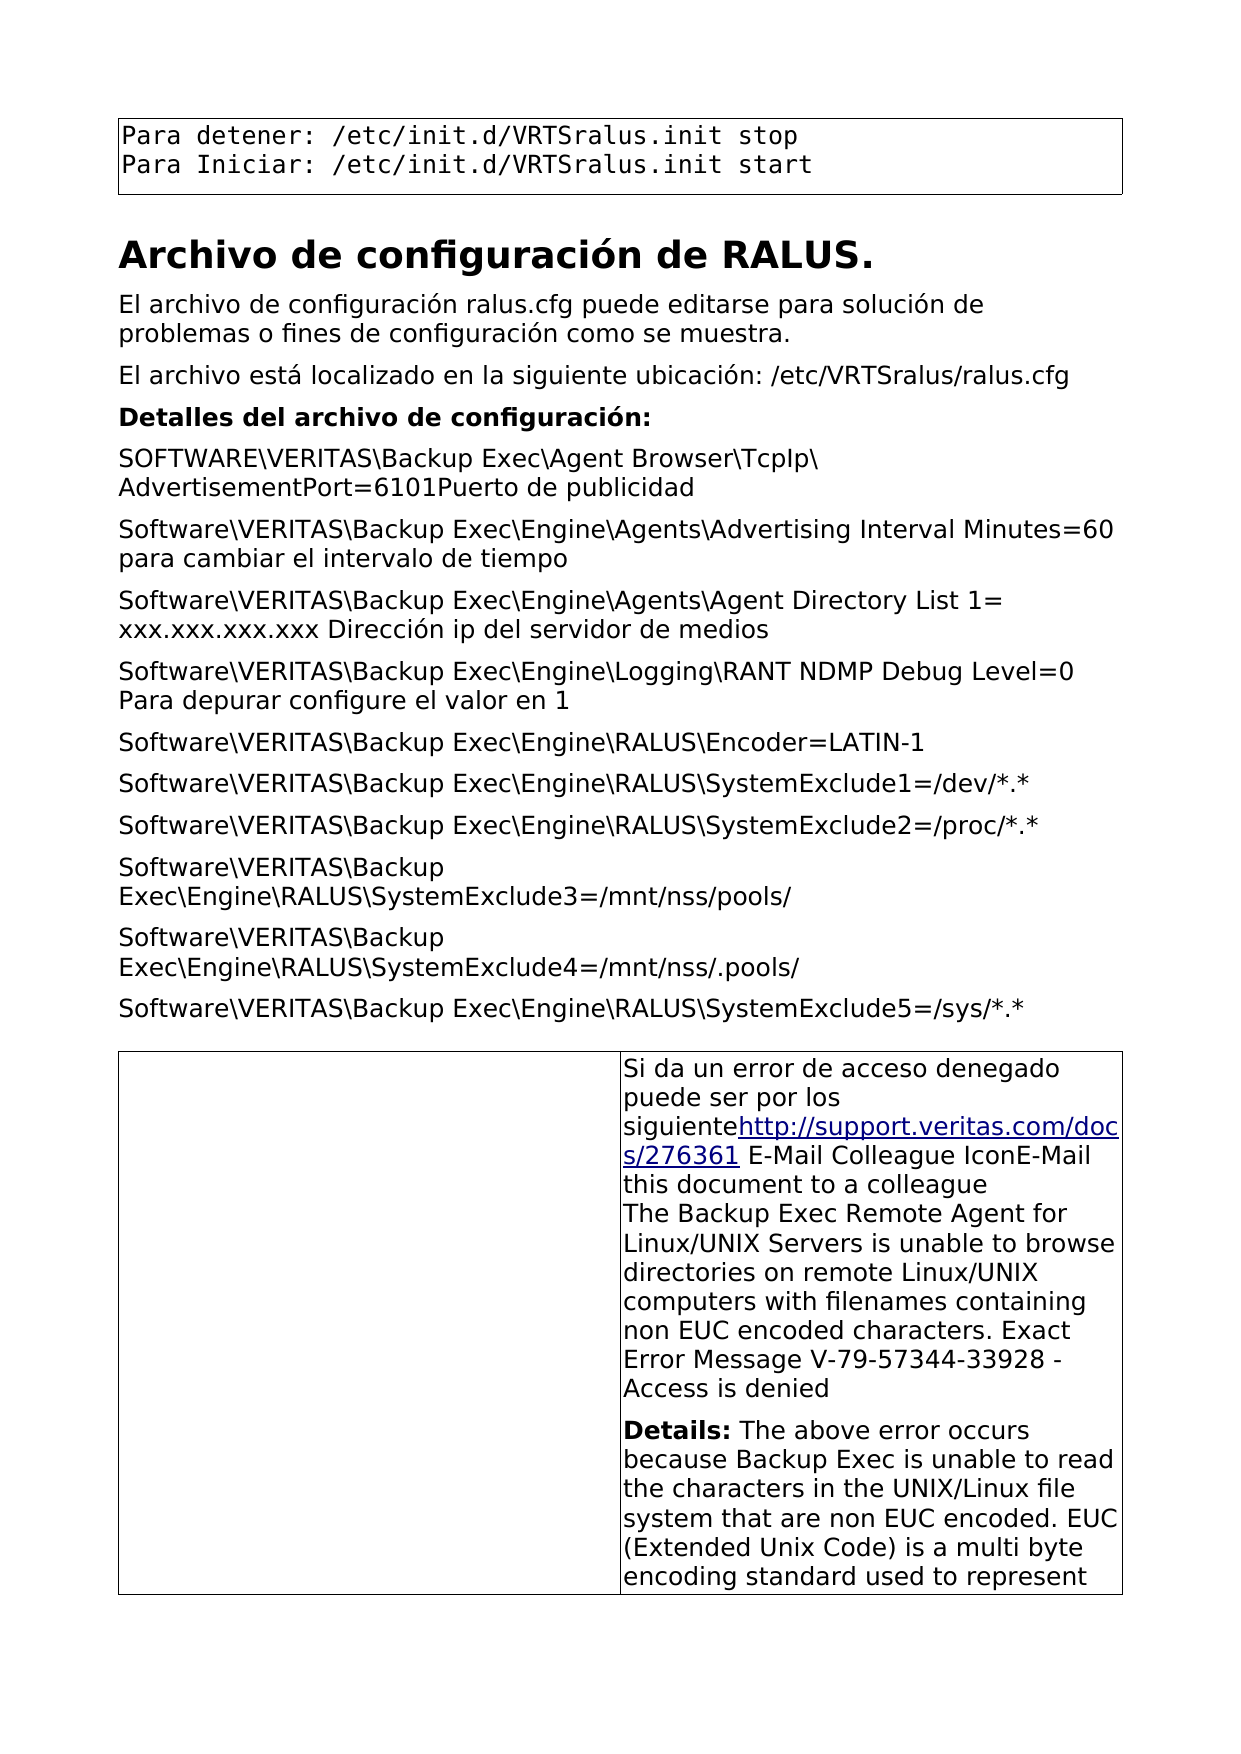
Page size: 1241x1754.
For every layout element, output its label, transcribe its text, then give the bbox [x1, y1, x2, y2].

text Software\VERITAS\Backup Exec\Engine\RALUS\SystemExclude1=/dev/*.* [118, 769, 1122, 798]
text Software\VERITAS\Backup Exec\Engine\Logging\RANT NDMP Debug Level=0 Para depurar configure el valor en 1 [118, 657, 1122, 715]
table_header Para detener: /etc/init.d/VRTSralus.init stop Para Iniciar: /etc/init.d/VRTSralus.init start [119, 119, 1122, 194]
text Software\VERITAS\Backup Exec\Engine\RALUS\SystemExclude3=/mnt/nss/pools/ [118, 853, 1122, 911]
text Software\VERITAS\Backup Exec\Engine\RALUS\SystemExclude5=/sys/*.* [118, 994, 1122, 1023]
text El archivo de configuración ralus.cfg puede editarse para solución de problemas o fines de configuración como se muestra. [118, 290, 1122, 348]
subtitle Archivo de configuración de RALUS. [118, 234, 1122, 278]
text Software\VERITAS\Backup Exec\Engine\RALUS\SystemExclude2=/proc/*.* [118, 811, 1122, 840]
text SOFTWARE\VERITAS\Backup Exec\Agent Browser\TcpIp\AdvertisementPort=6101Puerto de publicidad [118, 444, 1122, 503]
table_header [119, 1052, 620, 1594]
table_header Si da un error de acceso denegado puede ser por los siguientehttp://support.veritas.com/docs/276361 E-Mail Colleague IconE-Mail this document to a colleague The Backup Exec Remote Agent for Linux/UNIX Servers is unable to browse directories on remote Linux/UNIX computers with filenames containing non EUC encoded characters. Exact Error Message V-79-57344-33928 - Access is denied Details: The above error occurs because Backup Exec is unable to read the characters in the UNIX/Linux file system that are non EUC encoded. EUC (Extended Unix Code) is a multi byte encoding standard used to represent [621, 1052, 1122, 1594]
text Detalles del archivo de configuración: [118, 403, 1122, 432]
text El archivo está localizado en la siguiente ubicación: /etc/VRTSralus/ralus.cfg [118, 361, 1122, 390]
text Software\VERITAS\Backup Exec\Engine\RALUS\SystemExclude4=/mnt/nss/.pools/ [118, 923, 1122, 982]
text Software\VERITAS\Backup Exec\Engine\Agents\Advertising Interval Minutes=60 para cambiar el intervalo de tiempo [118, 515, 1122, 573]
text Software\VERITAS\Backup Exec\Engine\RALUS\Encoder=LATIN-1 [118, 728, 1122, 757]
text Software\VERITAS\Backup Exec\Engine\Agents\Agent Directory List 1= xxx.xxx.xxx.xxx Dirección ip del servidor de medios [118, 586, 1122, 644]
